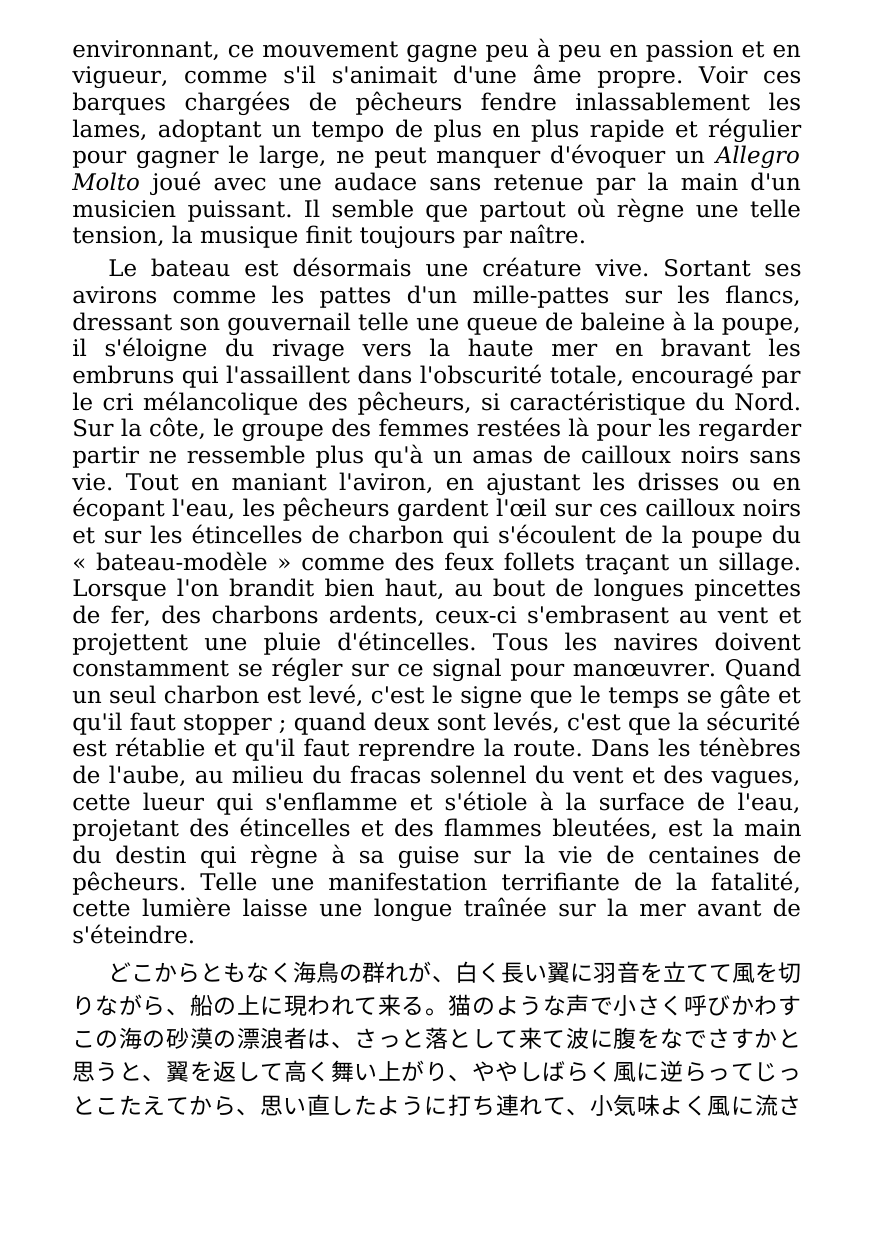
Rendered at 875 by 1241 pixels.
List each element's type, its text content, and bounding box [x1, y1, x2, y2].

text どこからともなく海鳥の群れが、白く長い翼に羽音を立てて風を切りながら、船の上に現われて来る。猫のような声で小さく呼びかわすこの海の砂漠の漂浪者は、さっと落として来て波に腹をなでさすかと思うと、翼を返して高く舞い上がり、ややしばらく風に逆らってじっとこたえてから、思い直したように打ち連れて、小気味よく風に流さ [72, 954, 802, 1121]
text environnant, ce mouvement gagne peu à peu en passion et en vigueur, comme s'il s'animait d'une âme propre. Voir ces barques chargées de pêcheurs fendre inlassablement les lames, adoptant un tempo de plus en plus rapide et régulier pour gagner le large, ne peut manquer d'évoquer un Allegro Molto joué avec une audace sans retenue par la main d'un musicien puissant. Il semble que partout où règne une telle tension, la musique finit toujours par naître. [72, 36, 802, 249]
text Le bateau est désormais une créature vive. Sortant ses avirons comme les pattes d'un mille-pattes sur les flancs, dressant son gouvernail telle une queue de baleine à la poupe, il s'éloigne du rivage vers la haute mer en bravant les embruns qui l'assaillent dans l'obscurité totale, encouragé par le cri mélancolique des pêcheurs, si caractéristique du Nord. Sur la côte, le groupe des femmes restées là pour les regarder partir ne ressemble plus qu'à un amas de cailloux noirs sans vie. Tout en maniant l'aviron, en ajustant les drisses ou en écopant l'eau, les pêcheurs gardent l'œil sur ces cailloux noirs et sur les étincelles de charbon qui s'écoulent de la poupe du « bateau-modèle » comme des feux follets traçant un sillage. Lorsque l'on brandit bien haut, au bout de longues pincettes de fer, des charbons ardents, ceux-ci s'embrasent au vent et projettent une pluie d'étincelles. Tous les navires doivent constamment se régler sur ce signal pour manœuvrer. Quand un seul charbon est levé, c'est le signe que le temps se gâte et qu'il faut stopper ; quand deux sont levés, c'est que la sécurité est rétablie et qu'il faut reprendre la route. Dans les ténèbres de l'aube, au milieu du fracas solennel du vent et des vagues, cette lueur qui s'enflamme et s'étiole à la surface de l'eau, projetant des étincelles et des flammes bleutées, est la main du destin qui règne à sa guise sur la vie de centaines de pêcheurs. Telle une manifestation terrifiante de la fatalité, cette lumière laisse une longue traînée sur la mer avant de s'éteindre. [72, 255, 802, 949]
